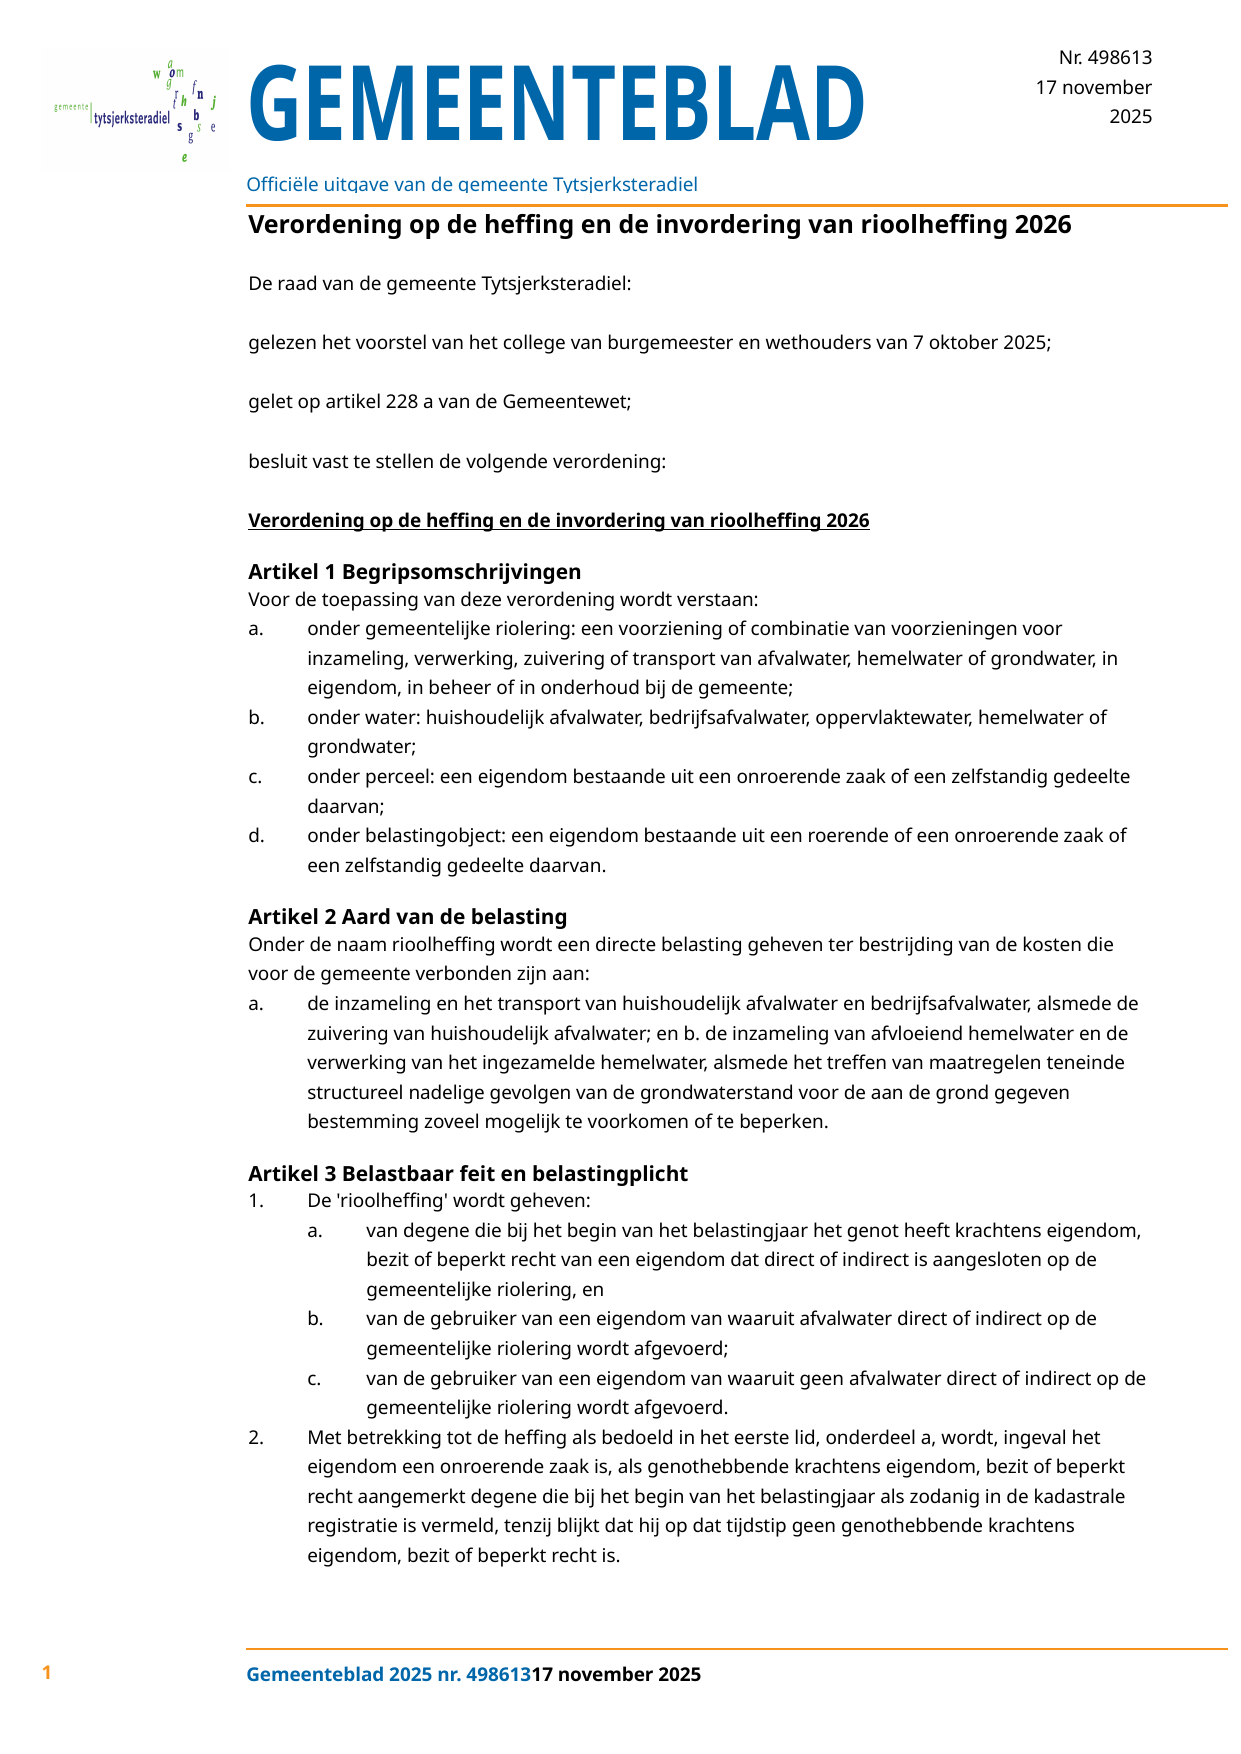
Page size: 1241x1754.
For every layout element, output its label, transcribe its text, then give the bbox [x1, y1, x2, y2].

list van de gebruiker van een eigendom van waaruit geen afvalwater direct of indirect op de gemeentelijke riolering wordt afgevoerd. [307, 1365, 1152, 1420]
text Onder de naam rioolheffing wordt een directe belasting geheven ter bestrijding van de kosten die voor de gemeente verbonden zijn aan: [248, 931, 1152, 986]
list Met betrekking tot de heffing als bedoeld in het eerste lid, onderdeel a, wordt, ingeval het eigendom een onroerende zaak is, als genothebbende krachtens eigendom, bezit of beperkt recht aangemerkt degene die bij het begin van het belastingjaar als zodanig in de kadastrale registratie is vermeld, tenzij blijkt dat hij op dat tijdstip geen genothebbende krachtens eigendom, bezit of beperkt recht is. [248, 1424, 1152, 1568]
text Verordening op de heffing en de invordering van rioolheffing 2026 [248, 207, 1152, 241]
text gelet op artikel 228 a van de Gemeentewet; [248, 389, 1152, 414]
list onder gemeentelijke riolering: een voorziening of combinatie van voorzieningen voor inzameling, verwerking, zuivering of transport van afvalwater, hemelwater of grondwater, in eigendom, in beheer of in onderhoud bij de gemeente; [248, 615, 1152, 700]
list van degene die bij het begin van het belastingjaar het genot heeft krachtens eigendom, bezit of beperkt recht van een eigendom dat direct of indirect is aangesloten op de gemeentelijke riolering, en [307, 1217, 1152, 1302]
list onder belastingobject: een eigendom bestaande uit een roerende of een onroerende zaak of een zelfstandig gedeelte daarvan. [248, 822, 1152, 878]
list De 'rioolheffing' wordt geheven: [248, 1187, 1152, 1213]
text Artikel 1 Begripsomschrijvingen [248, 557, 1152, 586]
text gelezen het voorstel van het college van burgemeester en wethouders van 7 oktober 2025; [248, 329, 1152, 355]
text Artikel 2 Aard van de belasting [248, 902, 1152, 931]
text besluit vast te stellen de volgende verordening: [248, 448, 1152, 473]
text Artikel 3 Belastbaar feit en belastingplicht [248, 1159, 1152, 1187]
text Voor de toepassing van deze verordening wordt verstaan: [248, 586, 1152, 612]
text Verordening op de heffing en de invordering van rioolheffing 2026 [248, 507, 1152, 533]
text De raad van de gemeente Tytsjerksteradiel: [248, 270, 1152, 296]
list onder water: huishoudelijk afvalwater, bedrijfsafvalwater, oppervlaktewater, hemelwater of grondwater; [248, 704, 1152, 759]
picture [41, 47, 231, 172]
list de inzameling en het transport van huishoudelijk afvalwater en bedrijfsafvalwater, alsmede de zuivering van huishoudelijk afvalwater; en b. de inzameling van afvloeiend hemelwater en de verwerking van het ingezamelde hemelwater, alsmede het treffen van maatregelen teneinde structureel nadelige gevolgen van de grondwaterstand voor de aan de grond gegeven bestemming zoveel mogelijk te voorkomen of te beperken. [248, 990, 1152, 1134]
list onder perceel: een eigendom bestaande uit een onroerende zaak of een zelfstandig gedeelte daarvan; [248, 763, 1152, 819]
list van de gebruiker van een eigendom van waaruit afvalwater direct of indirect op de gemeentelijke riolering wordt afgevoerd; [307, 1306, 1152, 1361]
